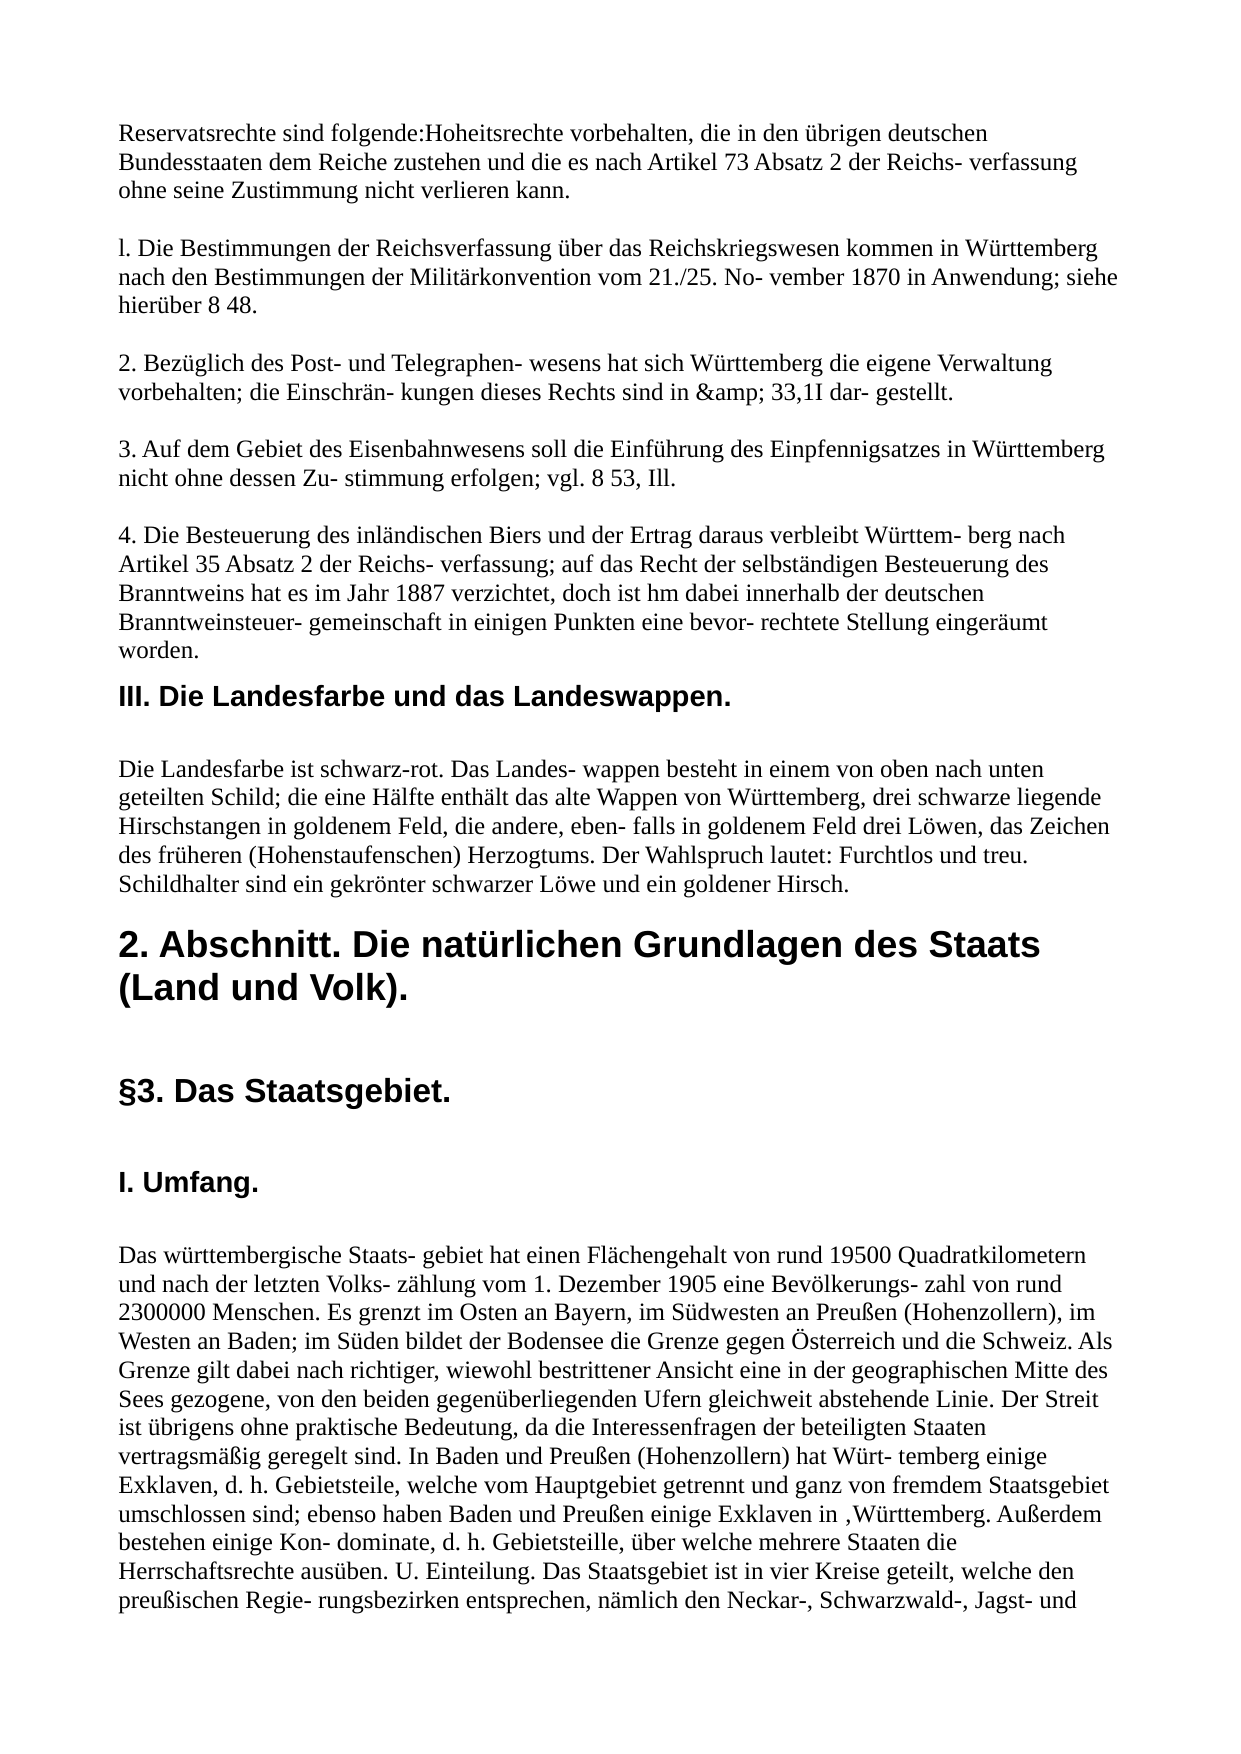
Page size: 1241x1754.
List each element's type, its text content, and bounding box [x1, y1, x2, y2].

subtitle I. Umfang. [118, 1165, 1122, 1199]
text Das württembergische Staats- gebiet hat einen Flächengehalt von rund 19500 Quadratkilometern und nach der letzten Volks- zählung vom 1. Dezember 1905 eine Bevölkerungs- zahl von rund 2300000 Menschen. Es grenzt im Osten an Bayern, im Südwesten an Preußen (Hohenzollern), im Westen an Baden; im Süden bildet der Bodensee die Grenze gegen Österreich und die Schweiz. Als Grenze gilt dabei nach richtiger, wiewohl bestrittener Ansicht eine in der geographischen Mitte des Sees gezogene, von den beiden gegenüberliegenden Ufern gleichweit abstehende Linie. Der Streit ist übrigens ohne praktische Bedeutung, da die Interessenfragen der beteiligten Staaten vertragsmäßig geregelt sind. In Baden und Preußen (Hohenzollern) hat Würt- temberg einige Exklaven, d. h. Gebietsteile, welche vom Hauptgebiet getrennt und ganz von fremdem Staatsgebiet umschlossen sind; ebenso haben Baden und Preußen einige Exklaven in ‚Württemberg. Außerdem bestehen einige Kon- dominate, d. h. Gebietsteille, über welche mehrere Staaten die Herrschaftsrechte ausüben. U. Einteilung. Das Staatsgebiet ist in vier Kreise geteilt, welche den preußischen Regie- rungsbezirken entsprechen, nämlich den Neckar-, Schwarzwald-, Jagst- und [118, 1240, 1122, 1614]
text 4. Die Besteuerung des inländischen Biers und der Ertrag daraus verbleibt Württem- berg nach Artikel 35 Absatz 2 der Reichs- verfassung; auf das Recht der selbständigen Besteuerung des Branntweins hat es im Jahr 1887 verzichtet, doch ist hm dabei innerhalb der deutschen Branntweinsteuer- gemeinschaft in einigen Punkten eine bevor- rechtete Stellung eingeräumt worden. [118, 521, 1122, 664]
text 2. Bezüglich des Post- und Telegraphen- wesens hat sich Württemberg die eigene Verwaltung vorbehalten; die Einschrän- kungen dieses Rechts sind in &amp; 33,1I dar- gestellt. [118, 348, 1122, 406]
text 3. Auf dem Gebiet des Eisenbahnwesens soll die Einführung des Einpfennigsatzes in Württemberg nicht ohne dessen Zu- stimmung erfolgen; vgl. 8 53, Ill. [118, 434, 1122, 492]
subtitle §3. Das Staatsgebiet. [118, 1071, 1122, 1109]
subtitle III. Die Landesfarbe und das Landeswappen. [118, 679, 1122, 712]
subtitle 2. Abschnitt. Die natürlichen Grundlagen des Staats (Land und Volk). [118, 922, 1122, 1009]
text Reservatsrechte sind folgende:Hoheitsrechte vorbehalten, die in den übrigen deutschen Bundesstaaten dem Reiche zustehen und die es nach Artikel 73 Absatz 2 der Reichs- verfassung ohne seine Zustimmung nicht verlieren kann. [118, 118, 1122, 204]
text Die Landesfarbe ist schwarz-rot. Das Landes- wappen besteht in einem von oben nach unten geteilten Schild; die eine Hälfte enthält das alte Wappen von Württemberg, drei schwarze liegende Hirschstangen in goldenem Feld, die andere, eben- falls in goldenem Feld drei Löwen, das Zeichen des früheren (Hohenstaufenschen) Herzogtums. Der Wahlspruch lautet: Furchtlos und treu. Schildhalter sind ein gekrönter schwarzer Löwe und ein goldener Hirsch. [118, 754, 1122, 897]
text l. Die Bestimmungen der Reichsverfassung über das Reichskriegswesen kommen in Württemberg nach den Bestimmungen der Militärkonvention vom 21./25. No- vember 1870 in Anwendung; siehe hierüber 8 48. [118, 233, 1122, 319]
